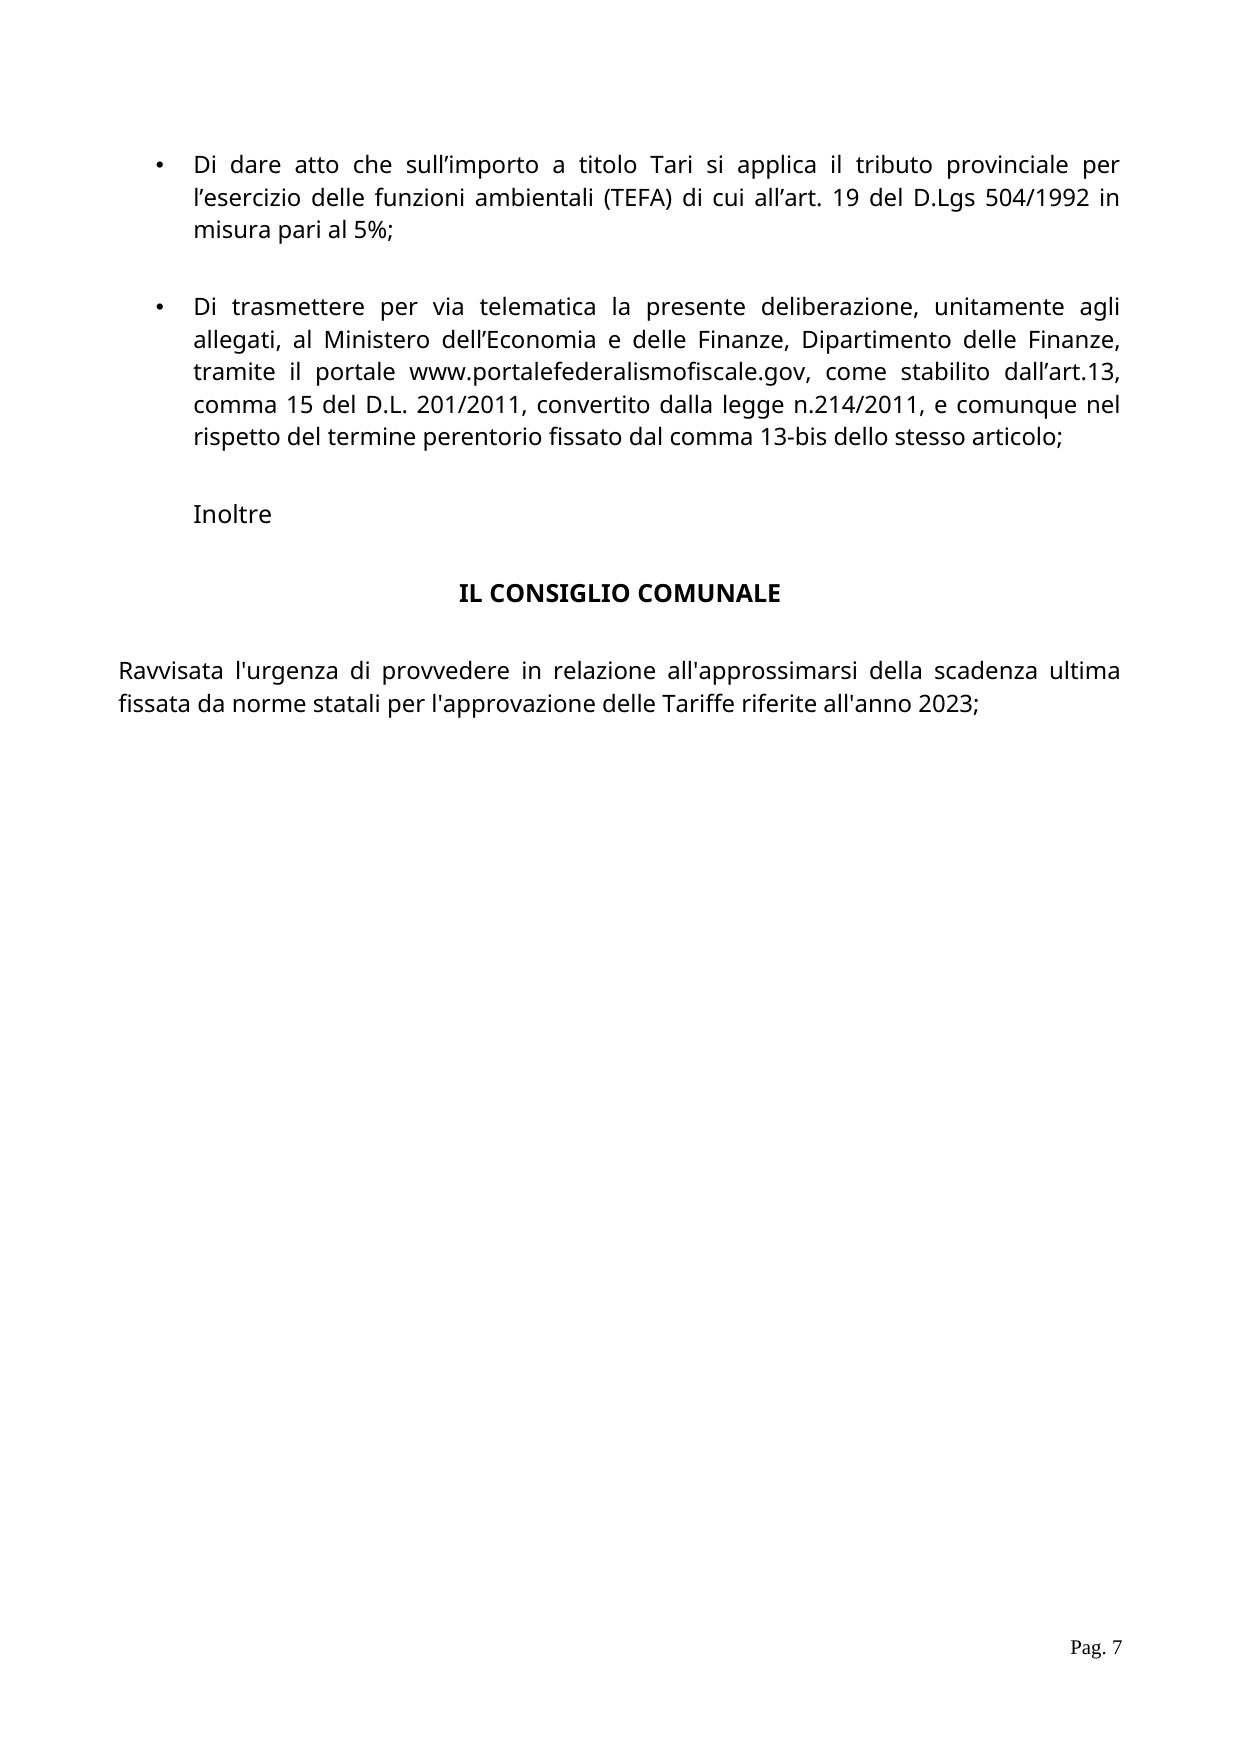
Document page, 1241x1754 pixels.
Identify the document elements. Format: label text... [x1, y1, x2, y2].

list Di dare atto che sull’importo a titolo Tari si applica il tributo provinciale per l’esercizio delle funzioni ambientali (TEFA) di cui all’art. 19 del D.Lgs 504/1992 in misura pari al 5%; [156, 148, 1122, 246]
list Di trasmettere per via telematica la presente deliberazione, unitamente agli allegati, al Ministero dell’Economia e delle Finanze, Dipartimento delle Finanze, tramite il portale www.portalefederalismofiscale.gov, come stabilito dall’art.13, comma 15 del D.L. 201/2011, convertito dalla legge n.214/2011, e comunque nel rispetto del termine perentorio fissato dal comma 13-bis dello stesso articolo; [156, 290, 1122, 453]
text Ravvisata l'urgenza di provvedere in relazione all'approssimarsi della scadenza ultima fissata da norme statali per l'approvazione delle Tariffe riferite all'anno 2023; [118, 654, 1122, 719]
text Inoltre [193, 497, 1122, 531]
text IL CONSIGLIO COMUNALE [118, 575, 1122, 609]
